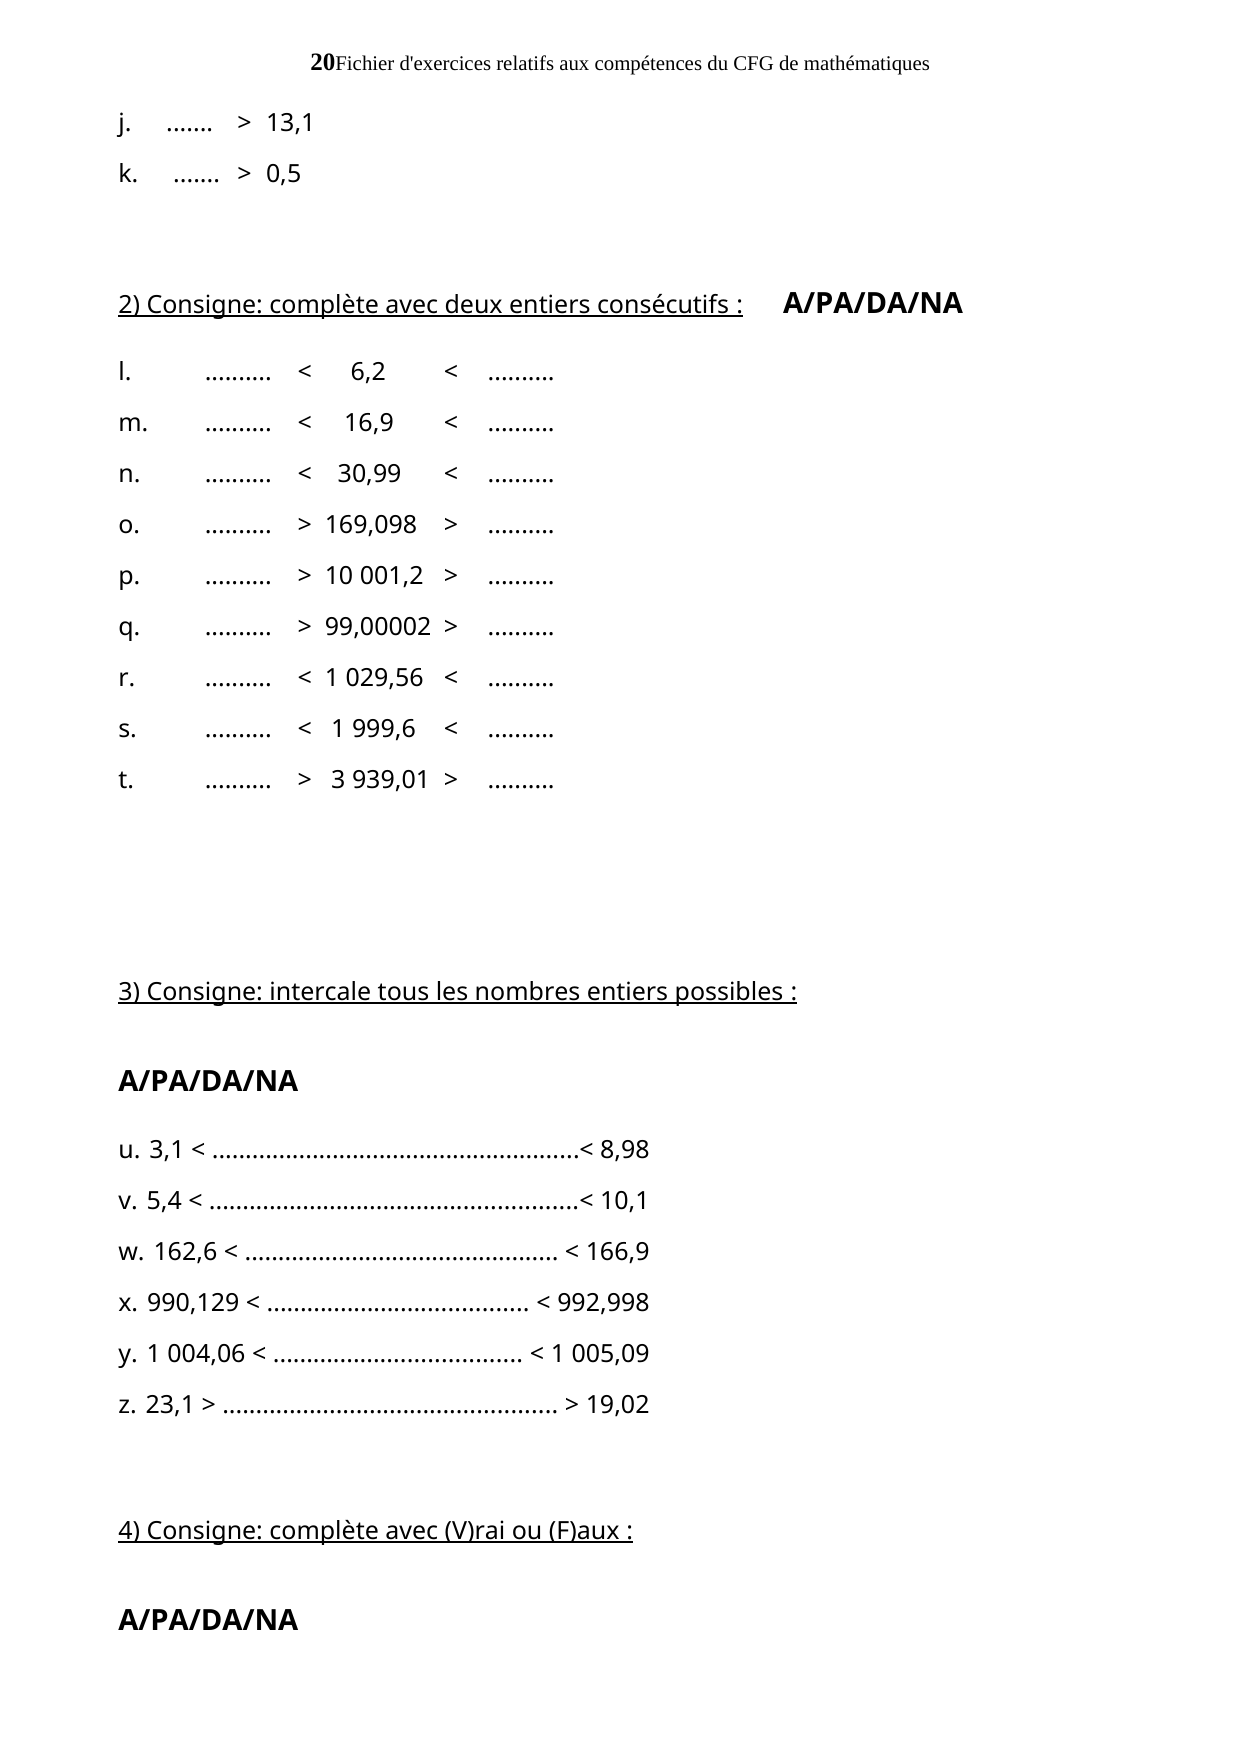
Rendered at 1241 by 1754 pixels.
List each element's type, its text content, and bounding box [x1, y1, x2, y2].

list .......... > 10 001,2 > .......... [118, 557, 1122, 591]
list 1 004,06 < < 1 005,09 [118, 1336, 1122, 1369]
list ....... > 0,5 [118, 156, 1122, 190]
list .......... < 6,2 < .......... [118, 353, 1122, 387]
list 23,1 > > 19,02 [118, 1387, 1122, 1421]
list .......... > 3 939,01 > .......... [118, 761, 1122, 796]
list .......... < 30,99 < .......... [118, 455, 1122, 489]
list 3) Consigne: intercale tous les nombres entiers possibles : [118, 974, 1122, 1008]
list 5,4 < < 10,1 [118, 1182, 1122, 1216]
list ....... > 13,1 [118, 105, 1122, 139]
list 3,1 < < 8,98 [118, 1131, 1122, 1165]
list .......... < 16,9 < .......... [118, 404, 1122, 438]
list A/PA/DA/NA [118, 1599, 1122, 1638]
list 2) Consigne: complète avec deux entiers consécutifs : A/PA/DA/NA [118, 282, 1122, 322]
list 162,6 < < 166,9 [118, 1233, 1122, 1267]
list A/PA/DA/NA [118, 1060, 1122, 1100]
list .......... < 1 029,56 < .......... [118, 659, 1122, 693]
list .......... < 1 999,6 < .......... [118, 710, 1122, 744]
list .......... > 99,00002 > .......... [118, 608, 1122, 642]
list .......... > 169,098 > .......... [118, 506, 1122, 540]
list 4) Consigne: complète avec (V)rai ou (F)aux : [118, 1512, 1122, 1546]
list 990,129 < < 992,998 [118, 1284, 1122, 1318]
